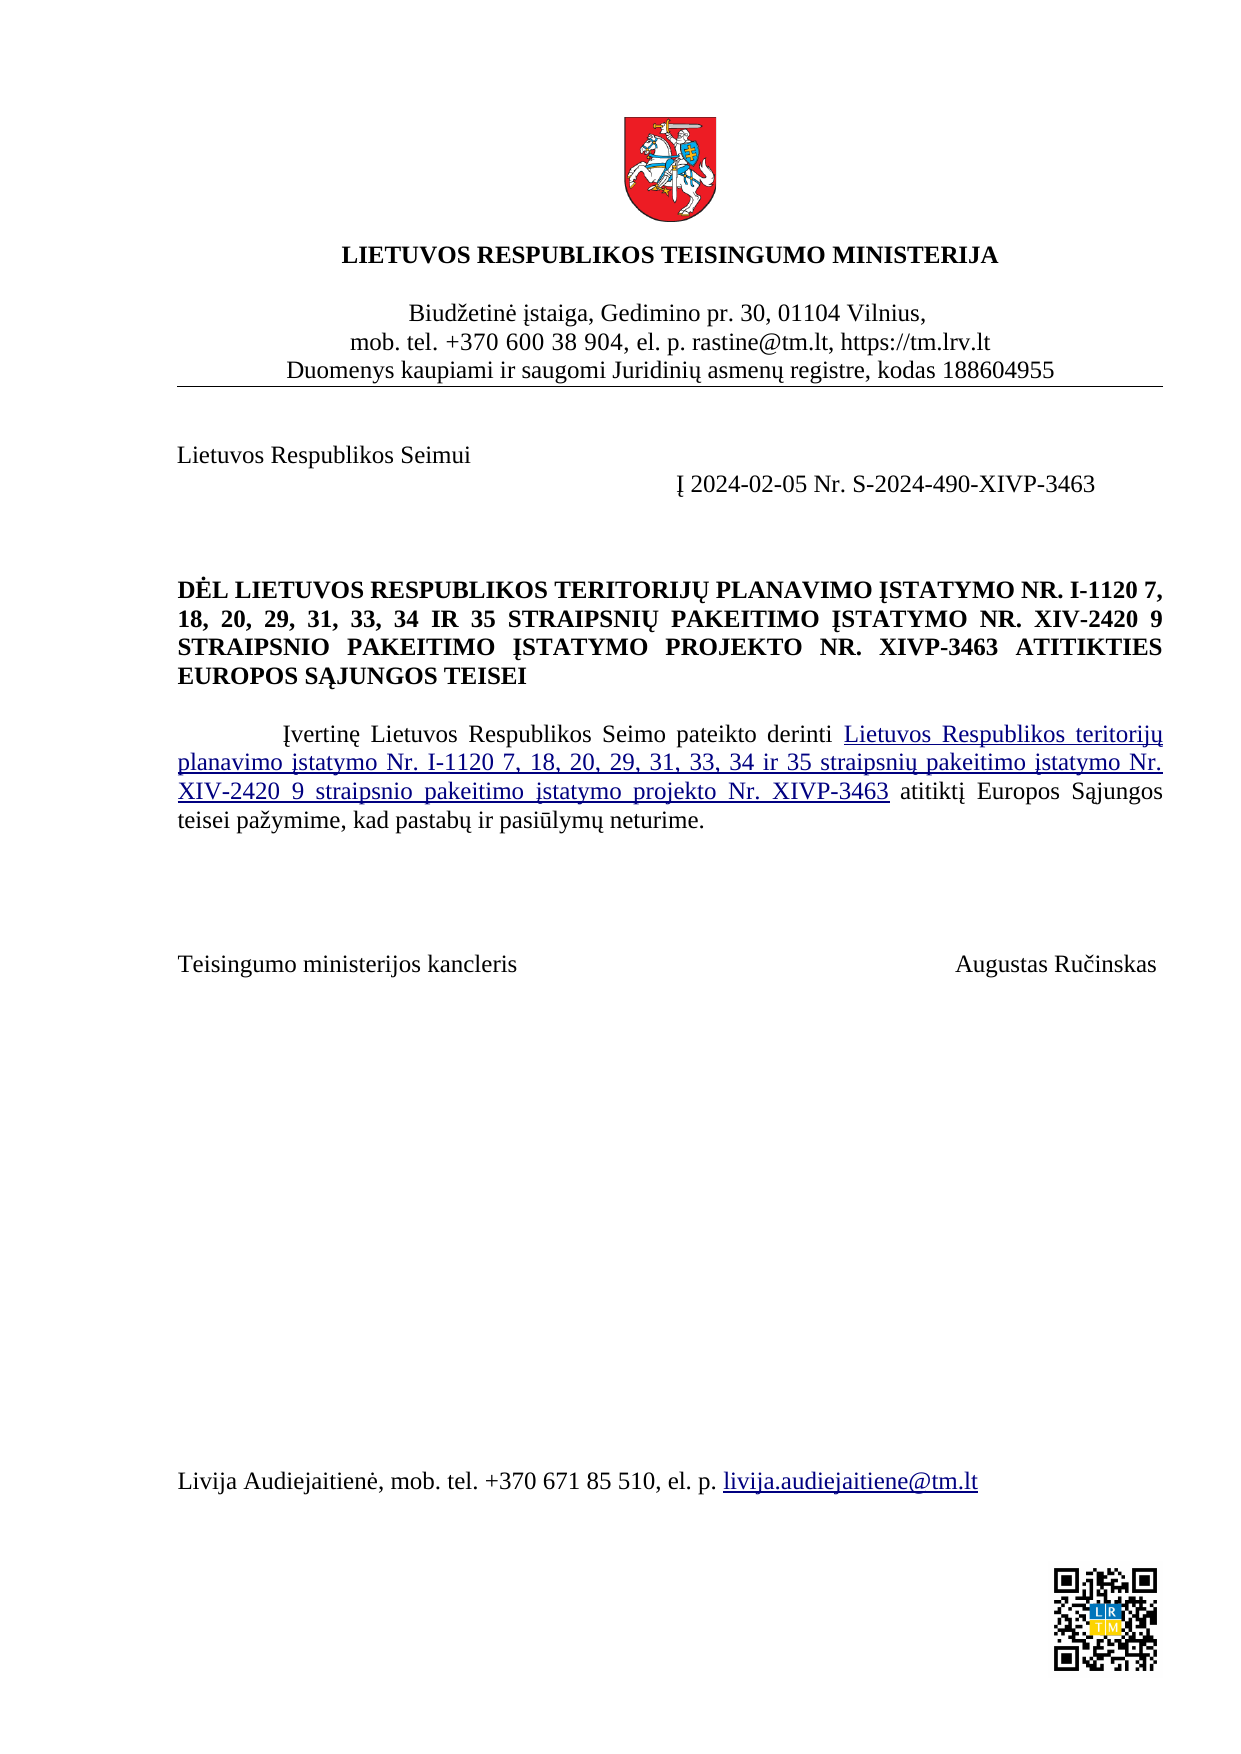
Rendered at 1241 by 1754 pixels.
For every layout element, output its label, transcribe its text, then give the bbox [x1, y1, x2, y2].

table_header Į 2024-02-05 Nr. S-2024-490-XIVP-3463 [665, 440, 1152, 546]
text Dėl LIETUVOS RESPUBLIKOS TERITORIJŲ PLANAVIMO ĮSTATYMO NR. I-1120 7, 18, 20, 29, 31, 33, 34 IR 35 STRAIPSNIŲ PAKEITIMO ĮSTATYMO NR. XIV-2420 9 STRAIPSNIO PAKEITIMO ĮSTATYMO PROJEKTO NR. XIVP-3463 ATITIKTIES EUROPOS SĄJUNGOS TEISEI [177, 575, 1163, 690]
text Teisingumo ministerijos kancleris Augustas Ručinskas [177, 949, 1163, 977]
table_header Lietuvos Respublikos Seimui [165, 440, 664, 546]
text Įvertinę Lietuvos Respublikos Seimo pateikto derinti Lietuvos Respublikos teritorijų planavimo įstatymo Nr. I-1120 7, 18, 20, 29, 31, 33, 34 ir 35 straipsnių pakeitimo įstatymo Nr. [177, 719, 1163, 772]
text Livija Audiejaitienė, mob. tel. +370 671 85 510, el. p. livija.audiejaitiene@tm.lt [177, 1466, 1163, 1495]
text XIV-2420 9 straipsnio pakeitimo įstatymo projekto Nr. XIVP-3463 atitiktį Europos Sąjungos teisei pažymime, kad pastabų ir pasiūlymų neturime. [177, 773, 1163, 834]
